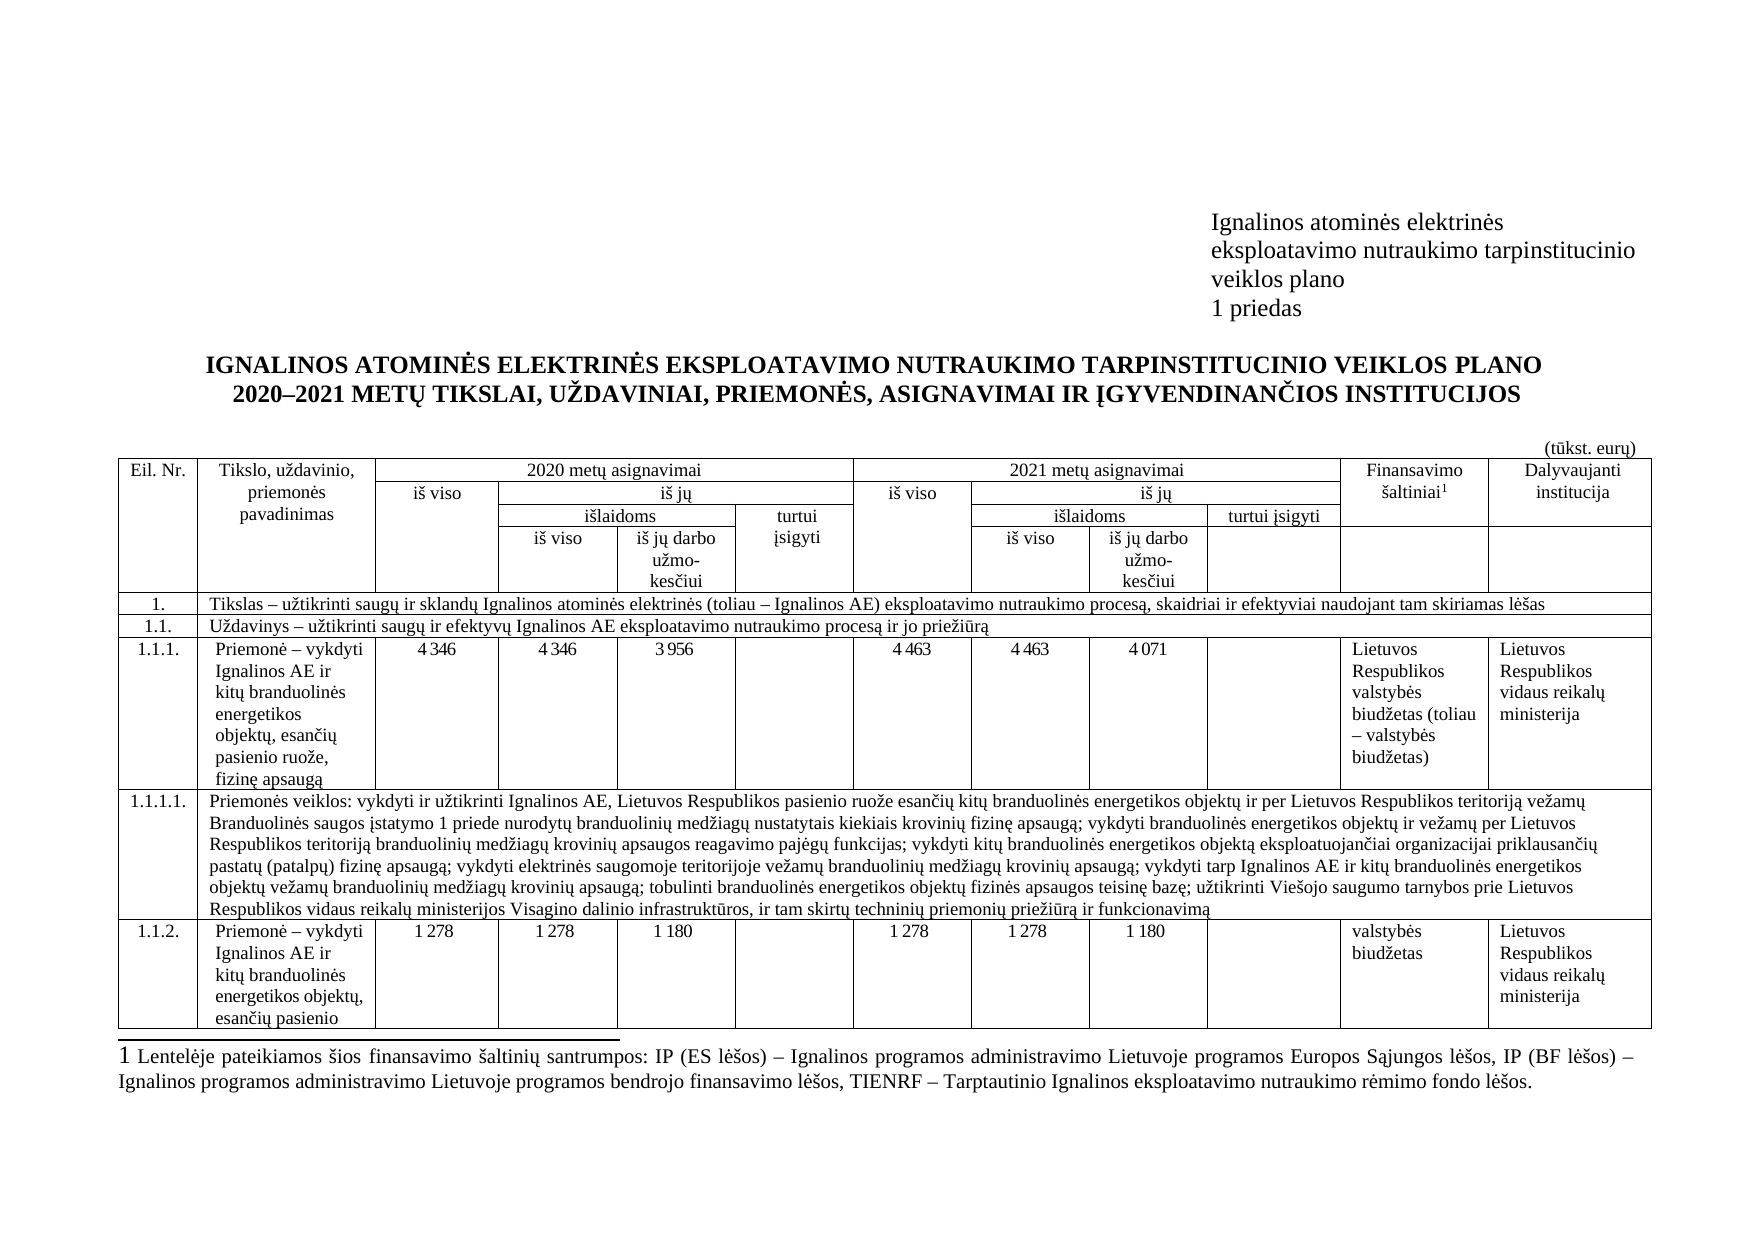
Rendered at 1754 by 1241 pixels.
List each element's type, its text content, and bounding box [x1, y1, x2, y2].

table_cell [1208, 527, 1340, 592]
text Ignalinos atominės elektrinės eksploatavimo nutraukimo tarpinstitucinio veiklos plano 1 priedas [1211, 207, 1636, 322]
table_cell 1. [119, 593, 197, 614]
table_cell 3 956 [618, 638, 735, 789]
table_cell 4 346 [499, 638, 617, 789]
table_cell 1 278 [499, 920, 617, 1028]
table_cell iš jų darbo užmo-kesčiui [618, 527, 735, 592]
table_header Finansavimo šaltiniai [1341, 459, 1488, 526]
text (tūkst. eurų) [118, 437, 1636, 458]
table_cell 4 463 [972, 638, 1089, 789]
table_cell 1 278 [376, 920, 498, 1028]
table_cell iš jų [972, 482, 1340, 503]
table_cell 1 180 [618, 920, 735, 1028]
table_cell [1489, 527, 1651, 592]
table_cell Lietuvos Respublikos vidaus reikalų ministerija [1489, 920, 1651, 1028]
table_cell 1.1. [119, 615, 197, 637]
table_cell valstybės biudžetas [1341, 920, 1488, 1028]
table_cell iš viso [376, 482, 498, 592]
table_cell 1 180 [1090, 920, 1207, 1028]
table_header Eil. Nr. [119, 459, 197, 592]
table_cell turtui įsigyti [736, 505, 853, 592]
table_cell Priemonės veiklos: vykdyti ir užtikrinti Ignalinos AE, Lietuvos Respublikos pasienio ruože esančių kitų branduolinės energetikos objektų ir per Lietuvos Respublikos teritoriją vežamų Branduolinės saugos įstatymo 1 priede nurodytų branduolinių medžiagų nustatytais kiekiais krovinių fizinę apsaugą; vykdyti branduolinės energetikos objektų ir vežamų per Lietuvos Respublikos teritoriją branduolinių medžiagų krovinių apsaugos reagavimo pajėgų funkcijas; vykdyti kitų branduolinės energetikos objektą eksploatuojančiai organizacijai priklausančių pastatų (patalpų) fizinę apsaugą; vykdyti elektrinės saugomoje teritorijoje vežamų branduolinių medžiagų krovinių apsaugą; vykdyti tarp Ignalinos AE ir kitų branduolinės energetikos objektų vežamų branduolinių medžiagų krovinių apsaugą; tobulinti branduolinės energetikos objektų fizinės apsaugos teisinę bazę; užtikrinti Viešojo saugumo tarnybos prie Lietuvos Respublikos vidaus reikalų ministerijos Visagino dalinio infrastruktūros, ir tam skirtų techninių priemonių priežiūrą ir funkcionavimą [198, 790, 1651, 919]
table_cell [736, 638, 853, 789]
table_cell 1.1.1. [119, 638, 197, 789]
table_cell 4 071 [1090, 638, 1207, 789]
table_cell Lietuvos Respublikos vidaus reikalų ministerija [1489, 638, 1651, 789]
table_cell iš viso [854, 482, 971, 592]
table_cell iš viso [972, 527, 1089, 592]
table_header 2021 metų asignavimai [854, 459, 1340, 481]
table_cell 1 278 [854, 920, 971, 1028]
table_cell iš viso [499, 527, 617, 592]
table_cell iš jų [499, 482, 853, 503]
table_cell [736, 920, 853, 1028]
table_cell Priemonė ‒ vykdyti Ignalinos AE ir kitų branduolinės energetikos objektų, esančių pasienio ruože, fizinę apsaugą [198, 638, 375, 789]
table_cell 1.1.1.1. [119, 790, 197, 919]
table_cell 1.1.2. [119, 920, 197, 1028]
table_cell 1 278 [972, 920, 1089, 1028]
table_cell 4 463 [854, 638, 971, 789]
table_cell Tikslas ‒ užtikrinti saugų ir sklandų Ignalinos atominės elektrinės (toliau ‒ Ignalinos AE) eksploatavimo nutraukimo procesą, skaidriai ir efektyviai naudojant tam skiriamas lėšas [198, 593, 1651, 614]
table_cell išlaidoms [499, 505, 735, 526]
table_cell Priemonė – vykdyti Ignalinos AE ir kitų branduolinės energetikos objektų, esančių pasienio [198, 920, 375, 1028]
table_header 2020 metų asignavimai [376, 459, 853, 481]
table_cell 4 346 [376, 638, 498, 789]
text Ignalinos atominės elektrinės eksploatavimo nutraukimo tarpinstitucinio veiklos PLANO 2020–2021 mETŲ TIKSLai, UŽDAVINIai, priemonės, ASIGNAVIMai IR įgyvendinančios INSTITUCIJos [118, 350, 1636, 408]
table_cell [1208, 638, 1340, 789]
table_cell Lietuvos Respublikos valstybės biudžetas (toliau – valstybės biudžetas) [1341, 638, 1488, 789]
table_cell [1208, 920, 1340, 1028]
table_cell turtui įsigyti [1208, 505, 1340, 526]
table_header Dalyvaujanti institucija [1489, 459, 1651, 526]
table_header Tikslo, uždavinio, priemonės pavadinimas [198, 459, 375, 592]
table_cell išlaidoms [972, 505, 1207, 526]
table_cell Uždavinys ‒ užtikrinti saugų ir efektyvų Ignalinos AE eksploatavimo nutraukimo procesą ir jo priežiūrą [198, 615, 1651, 637]
table_cell iš jų darbo užmo-kesčiui [1090, 527, 1207, 592]
table_cell [1341, 527, 1488, 592]
